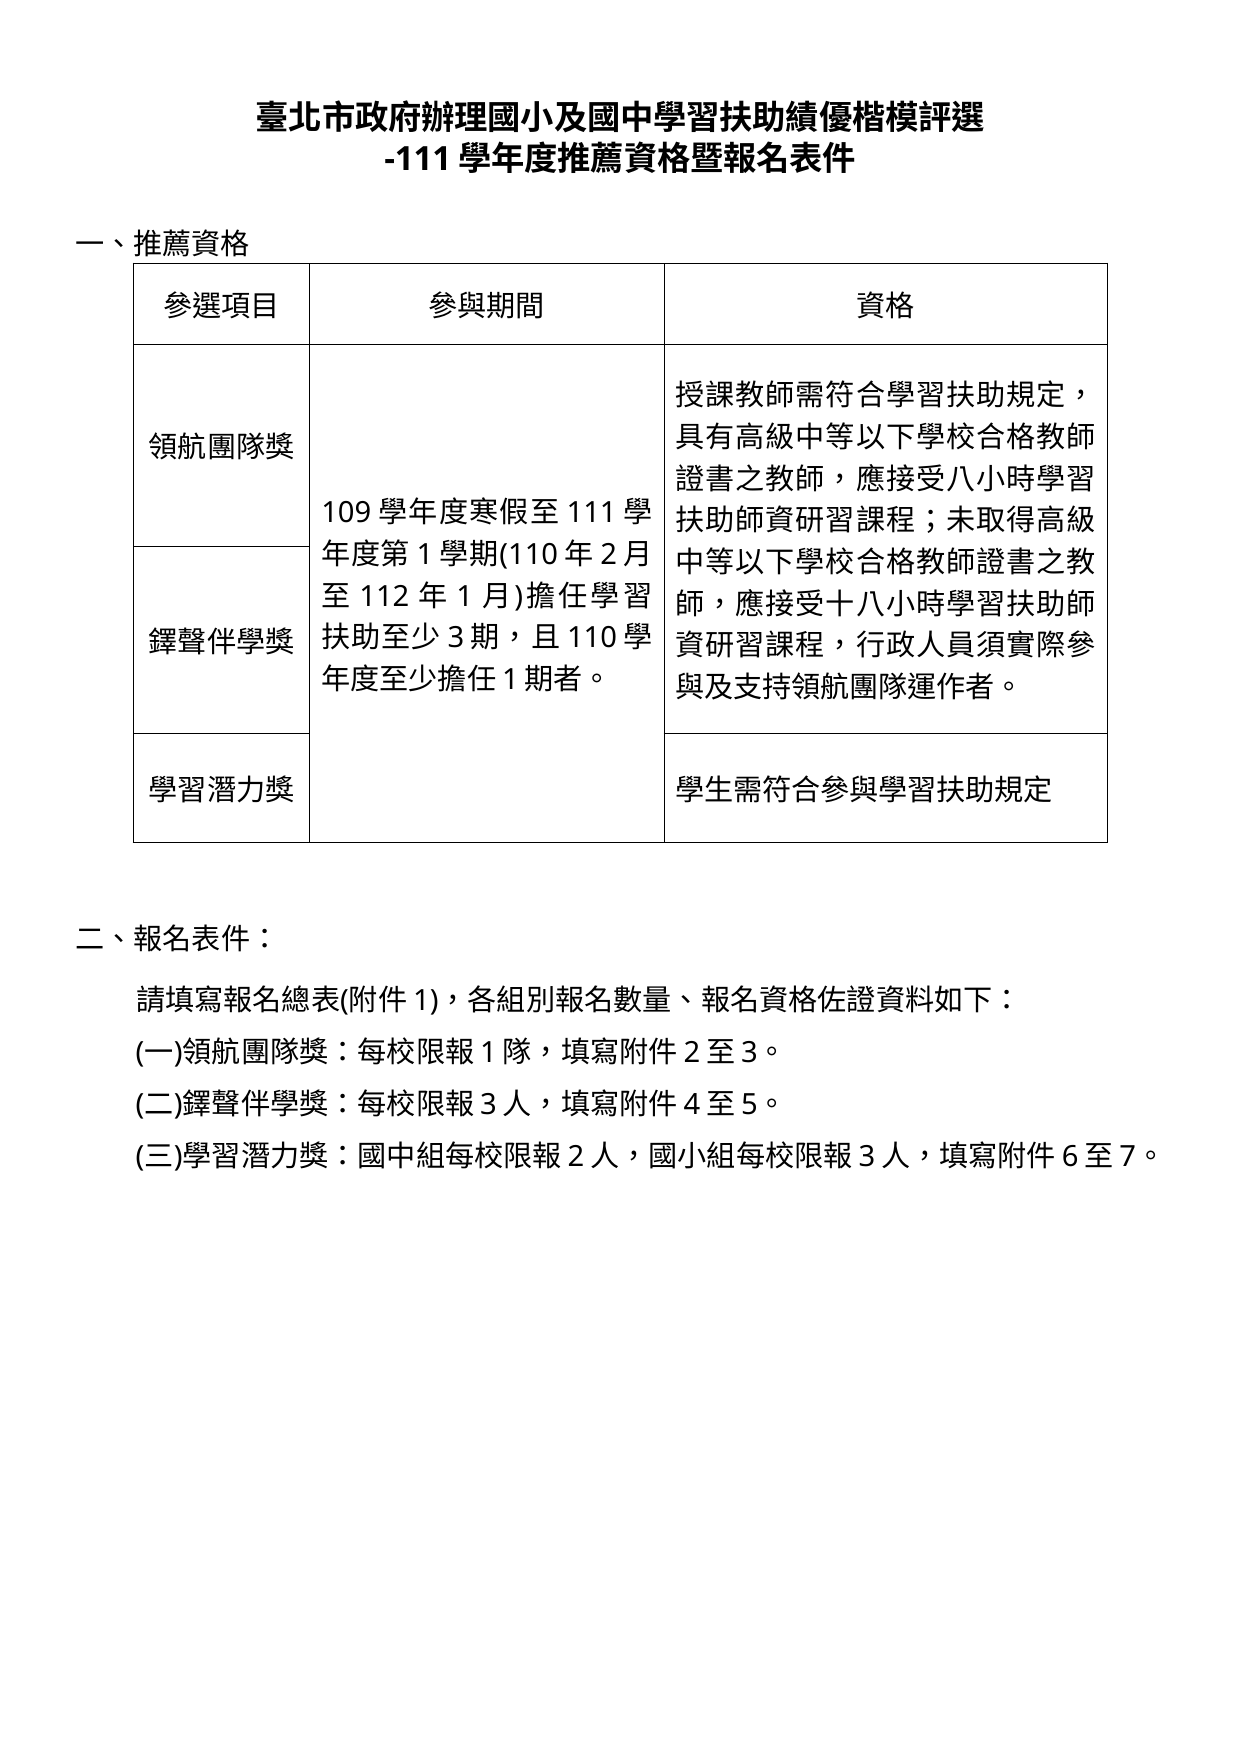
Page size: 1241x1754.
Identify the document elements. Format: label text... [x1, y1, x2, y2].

table_cell 學習潛力獎 [134, 734, 309, 842]
text (二)鐸聲伴學獎：每校限報3人，填寫附件4至5。 [75, 1072, 1165, 1124]
text 一、推薦資格 [75, 221, 1165, 262]
text 二、報名表件： [75, 906, 1165, 968]
text (三)學習潛力獎：國中組每校限報2人，國小組每校限報3人，填寫附件6至7。 [75, 1124, 1165, 1177]
table_cell 授課教師需符合學習扶助規定，具有高級中等以下學校合格教師證書之教師，應接受八小時學習扶助師資研習課程；未取得高級中等以下學校合格教師證書之教師，應接受十八小時學習扶助師資研習課程，行政人員須實際參與及支持領航團隊運作者。 [665, 345, 1107, 733]
table_cell 109學年度寒假至111學年度第1學期(110年2月至112年1月)擔任學習扶助至少3期，且110學年度至少擔任1期者。 [310, 345, 664, 842]
table_header 參與期間 [310, 264, 664, 344]
table_cell 鐸聲伴學獎 [134, 547, 309, 733]
text 臺北市政府辦理國小及國中學習扶助績優楷模評選 [75, 96, 1165, 137]
text 請填寫報名總表(附件1)，各組別報名數量、報名資格佐證資料如下： [75, 968, 1165, 1020]
text (一)領航團隊獎：每校限報1隊，填寫附件2至3。 [75, 1020, 1165, 1072]
table_header 資格 [665, 264, 1107, 344]
text -111學年度推薦資格暨報名表件 [75, 137, 1165, 179]
table_cell 領航團隊獎 [134, 345, 309, 546]
table_cell 學生需符合參與學習扶助規定 [665, 734, 1107, 842]
table_header 參選項目 [134, 264, 309, 344]
